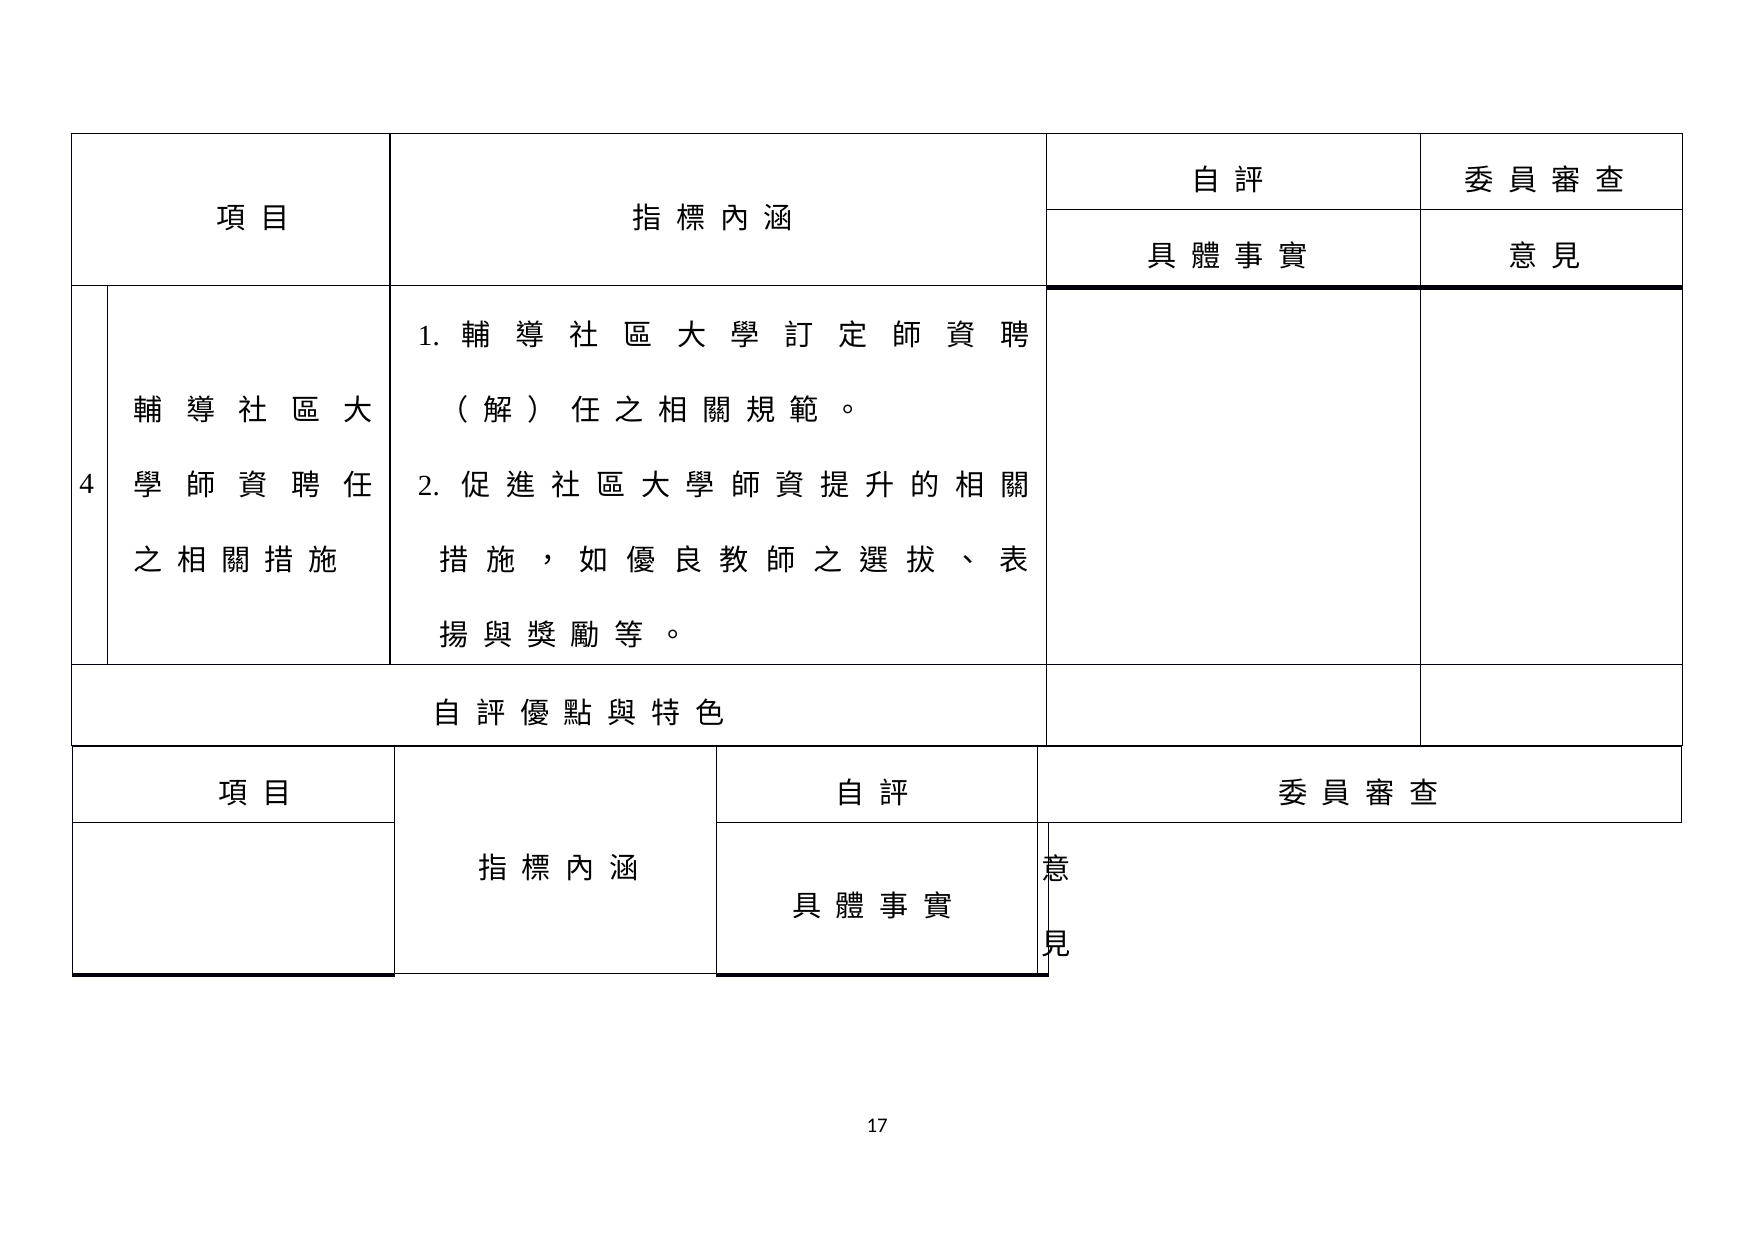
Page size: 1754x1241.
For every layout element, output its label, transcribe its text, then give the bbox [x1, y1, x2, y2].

table_cell 輔導社區大學師資聘任之相關措施 [108, 286, 389, 664]
table_header 指標內涵 [391, 134, 1046, 285]
table_cell [1047, 290, 1420, 664]
table_header 指標內涵 [395, 747, 716, 973]
table_cell 自評優點與特色 [72, 665, 1046, 744]
table_cell 意見 [1038, 823, 1048, 973]
table_cell [1421, 665, 1682, 744]
table_cell 4 [72, 286, 107, 664]
table_cell [1421, 290, 1682, 664]
table_header 項目 [73, 747, 394, 822]
table_header 項目 [72, 134, 389, 285]
table_cell [1047, 665, 1420, 744]
table_cell [73, 823, 394, 973]
table_header 自評 [717, 747, 1037, 822]
table_header 自評 [1047, 134, 1420, 209]
table_header 委員審查 [1421, 134, 1682, 209]
table_cell 意見 [1421, 210, 1682, 285]
table_cell 具體事實 [717, 823, 1037, 973]
table_cell 具體事實 [1047, 210, 1420, 285]
table_cell 輔導社區大學訂定師資聘（解）任之相關規範。 促進社區大學師資提升的相關措施，如優良教師之選拔、表揚與獎勵等。 [391, 286, 1046, 664]
table_header 委員審查 [1038, 747, 1681, 822]
